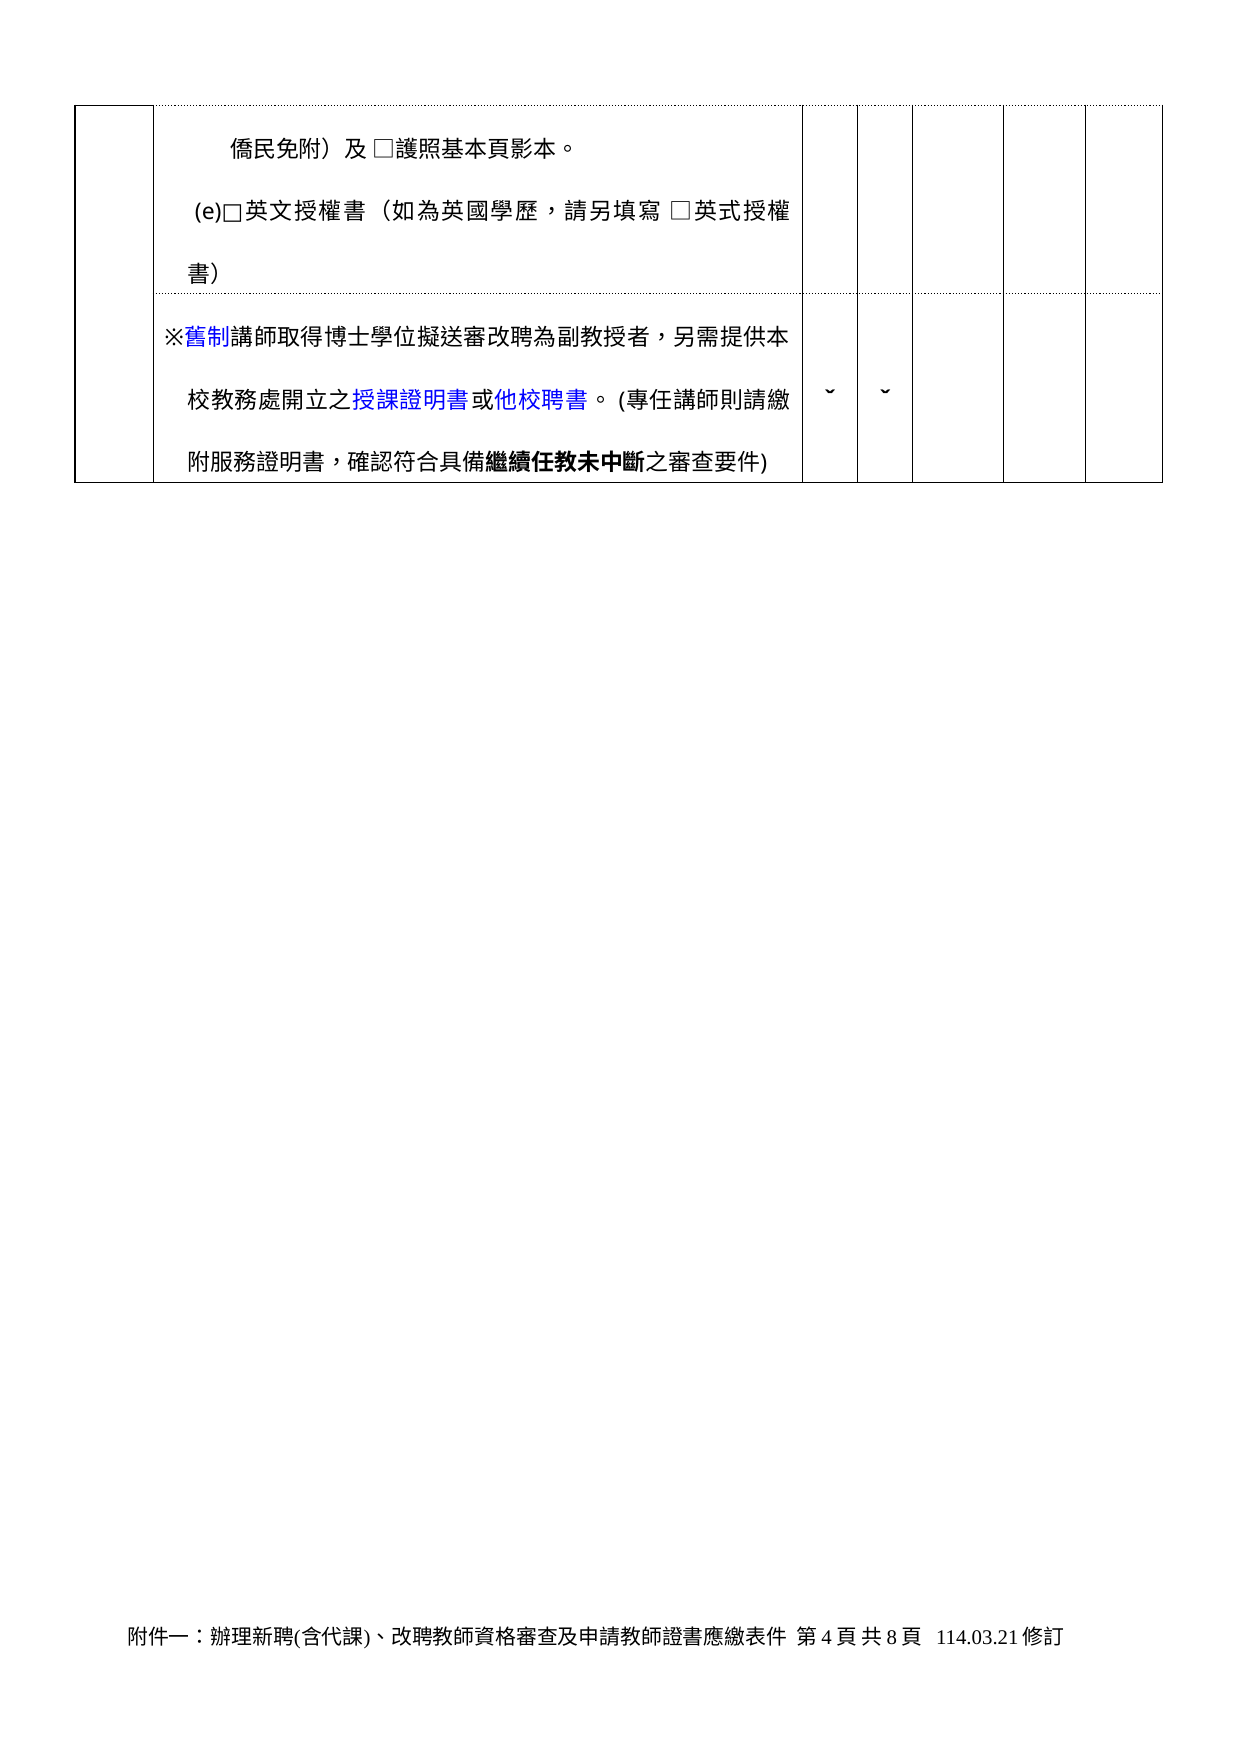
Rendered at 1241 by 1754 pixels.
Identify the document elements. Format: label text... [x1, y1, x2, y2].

table_cell [803, 105, 857, 293]
table_cell 僑民免附）及 □護照基本頁影本。 (e)□英文授權書（如為英國學歷，請另填寫 □英式授權書） [154, 105, 802, 293]
table_cell [858, 105, 912, 293]
table_cell [1004, 293, 1085, 482]
table_cell [1086, 293, 1162, 482]
table_cell [913, 293, 1003, 482]
table_cell ˇ [858, 293, 912, 482]
table_cell [1004, 105, 1085, 293]
table_cell ˇ [803, 293, 857, 482]
table_cell [1086, 105, 1162, 293]
table_cell ※舊制講師取得博士學位擬送審改聘為副教授者，另需提供本校教務處開立之授課證明書或他校聘書。 (專任講師則請繳附服務證明書，確認符合具備繼續任教未中斷之審查要件) [154, 293, 802, 482]
table_cell [913, 105, 1003, 293]
table_cell [76, 106, 153, 482]
